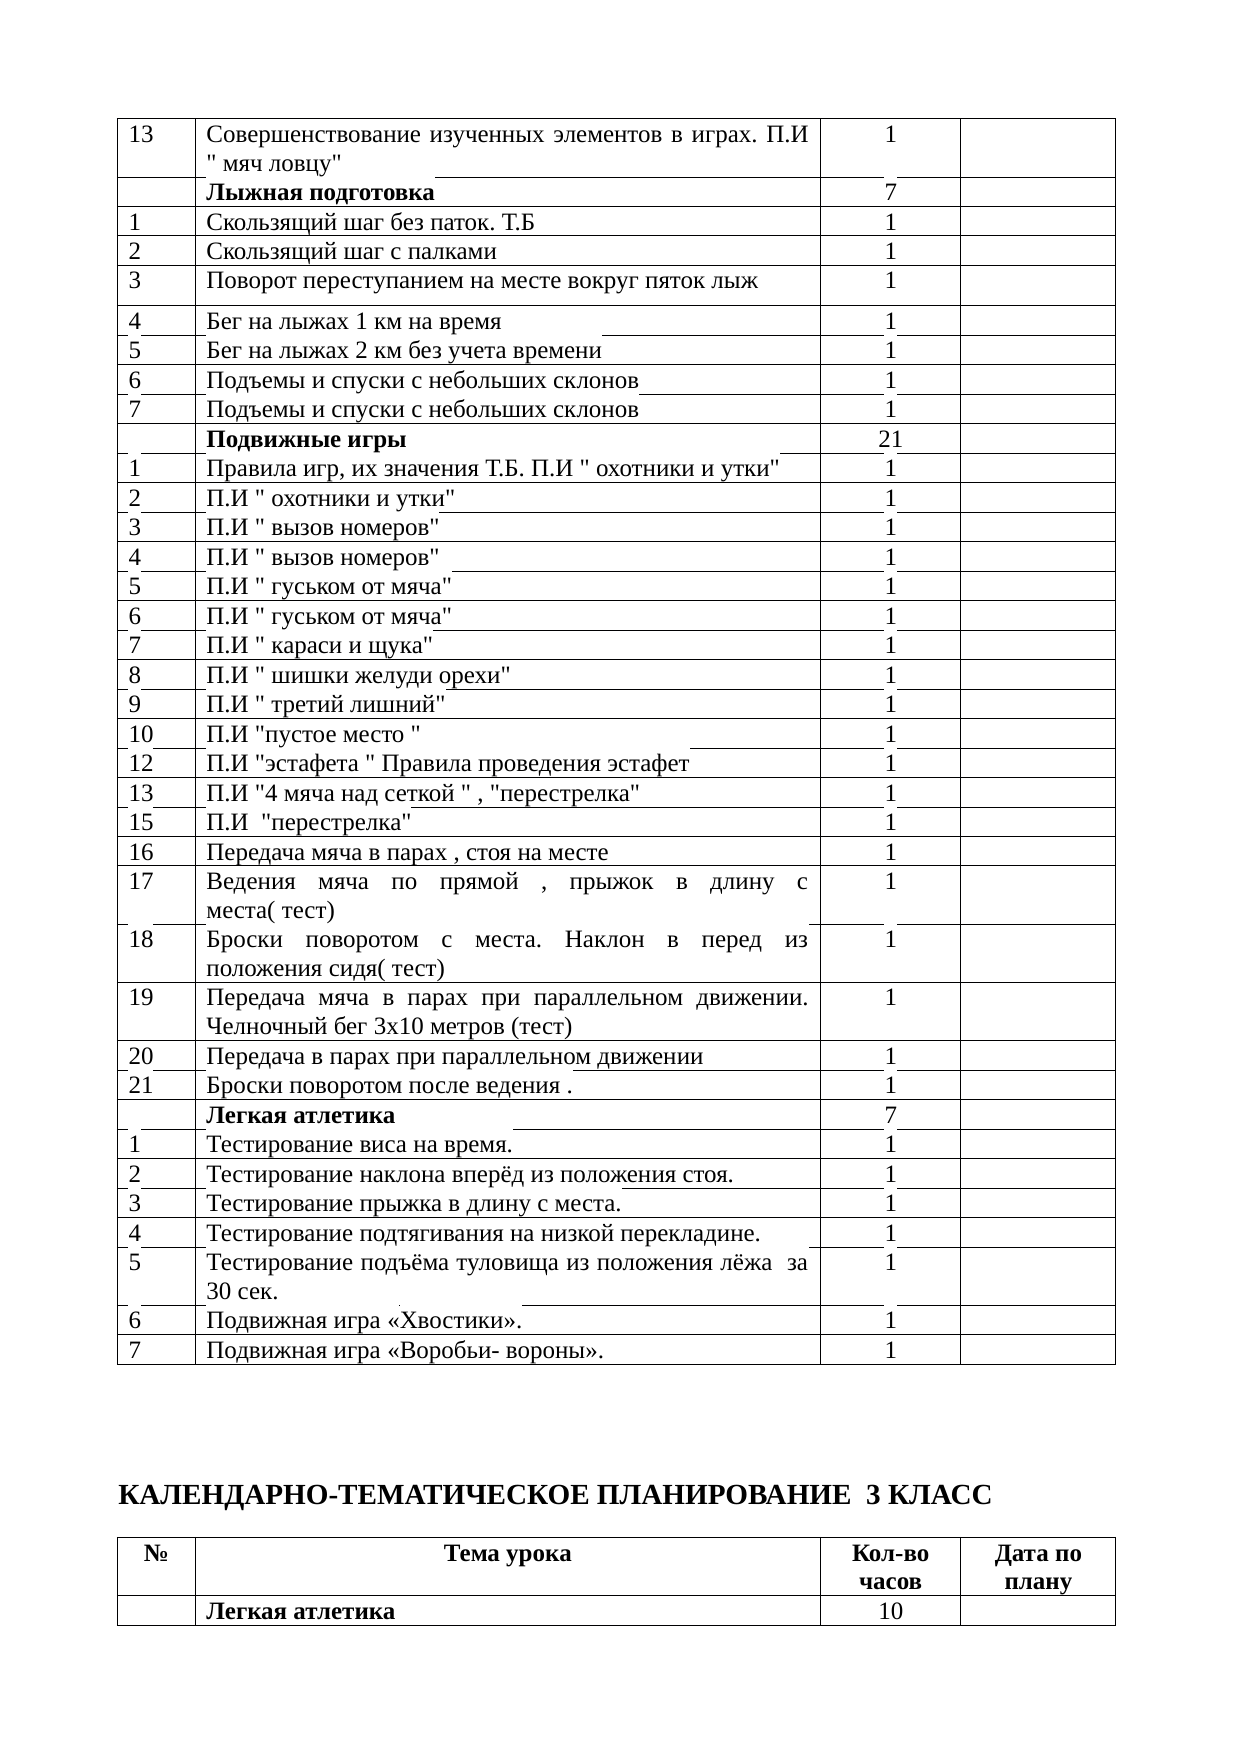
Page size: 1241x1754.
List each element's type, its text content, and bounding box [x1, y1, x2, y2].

table_cell 1 [821, 1071, 960, 1099]
table_cell П.И " караси и щука" [196, 631, 820, 659]
table_cell Тестирование наклона вперёд из положения стоя. [196, 1159, 820, 1187]
table_cell [961, 1159, 1115, 1187]
table_cell Поворот переступанием на месте вокруг пяток лыж [196, 266, 820, 305]
table_cell 1 [821, 778, 960, 806]
table_cell 4 [118, 306, 195, 335]
table_header № [118, 1538, 195, 1595]
table_cell 7 [118, 395, 195, 423]
table_header Кол-во часов [821, 1538, 960, 1595]
table_cell [961, 266, 1115, 305]
table_cell 16 [118, 837, 195, 865]
table_cell [961, 424, 1115, 453]
table_cell Подъемы и спуски с небольших склонов [196, 365, 820, 394]
table_cell П.И " шишки желуди орехи" [196, 660, 820, 688]
table_cell Скользящий шаг без паток. Т.Б [196, 207, 820, 235]
table_cell 8 [118, 660, 195, 688]
table_cell [961, 178, 1115, 206]
table_cell 3 [118, 513, 195, 541]
table_cell 1 [821, 983, 960, 1040]
table_cell П.И " вызов номеров" [196, 542, 820, 571]
table_cell 1 [821, 266, 960, 305]
table_cell 1 [821, 601, 960, 629]
table_cell 1 [821, 236, 960, 265]
table_cell 1 [821, 866, 960, 923]
table_cell Тестирование подтягивания на низкой перекладине. [196, 1218, 820, 1246]
table_cell 1 [821, 837, 960, 865]
table_cell Тестирование виса на время. [196, 1130, 820, 1158]
table_cell 6 [118, 365, 195, 394]
table_cell 1 [821, 365, 960, 394]
table_cell П.И " вызов номеров" [196, 513, 820, 541]
table_cell 4 [118, 542, 195, 571]
table_cell П.И "эстафета " Правила проведения эстафет [196, 749, 820, 777]
table_cell Подвижная игра «Воробьи- вороны». [196, 1335, 820, 1363]
table_cell [961, 336, 1115, 364]
table_cell [961, 925, 1115, 982]
table_cell [961, 601, 1115, 629]
table_cell Лыжная подготовка [196, 178, 820, 206]
table_cell 17 [118, 866, 195, 923]
table_cell [961, 1189, 1115, 1217]
table_cell 1 [821, 719, 960, 747]
table_header Тема урока [196, 1538, 820, 1595]
table_cell 1 [821, 925, 960, 982]
table_cell Тестирование прыжка в длину с места. [196, 1189, 820, 1217]
table_cell 6 [118, 1306, 195, 1334]
table_cell [961, 749, 1115, 777]
table_cell 9 [118, 690, 195, 718]
table_cell 1 [821, 1041, 960, 1069]
table_cell [961, 808, 1115, 836]
table_cell 10 [821, 1596, 960, 1624]
table_cell 7 [821, 178, 960, 206]
table_cell [961, 1130, 1115, 1158]
table_cell 1 [821, 1189, 960, 1217]
table_cell 1 [821, 572, 960, 600]
table_cell [961, 542, 1115, 571]
table_cell 1 [821, 395, 960, 423]
table_cell 1 [821, 1306, 960, 1334]
table_cell 13 [118, 778, 195, 806]
table_cell 1 [821, 1335, 960, 1363]
table_cell 12 [118, 749, 195, 777]
table_cell 7 [821, 1100, 960, 1128]
table_cell Подвижная игра «Хвостики». [196, 1306, 820, 1334]
table_cell 3 [118, 266, 195, 305]
table_cell 1 [821, 631, 960, 659]
table_cell [961, 572, 1115, 600]
table_cell [961, 719, 1115, 747]
table_cell Передача в парах при параллельном движении [196, 1041, 820, 1069]
table_cell 20 [118, 1041, 195, 1069]
table_cell [961, 306, 1115, 335]
table_cell [961, 866, 1115, 923]
table_cell 15 [118, 808, 195, 836]
table_cell [118, 1100, 195, 1128]
table_cell 7 [118, 631, 195, 659]
table_cell 6 [118, 601, 195, 629]
table_cell Броски поворотом после ведения . [196, 1071, 820, 1099]
table_cell Бег на лыжах 1 км на время [196, 306, 820, 335]
table_cell П.И " гуськом от мяча" [196, 601, 820, 629]
table_header Дата по плану [961, 1538, 1115, 1595]
text КАЛЕНДАРНО-ТЕМАТИЧЕСКОЕ ПЛАНИРОВАНИЕ 3 КЛАСС [118, 1477, 1122, 1511]
table_cell Броски поворотом с места. Наклон в перед из положения сидя( тест) [196, 925, 820, 982]
table_cell Ведения мяча по прямой , прыжок в длину с места( тест) [196, 866, 820, 923]
table_cell [961, 236, 1115, 265]
table_cell 1 [821, 749, 960, 777]
table_cell 18 [118, 925, 195, 982]
table_cell [961, 1335, 1115, 1363]
table_cell [961, 983, 1115, 1040]
table_cell П.И "пустое место " [196, 719, 820, 747]
table_cell Подвижные игры [196, 424, 820, 453]
table_cell 1 [821, 1248, 960, 1304]
table_cell 1 [118, 207, 195, 235]
table_cell Подъемы и спуски с небольших склонов [196, 395, 820, 423]
table_cell 5 [118, 572, 195, 600]
table_cell 1 [821, 1159, 960, 1187]
table_cell 1 [821, 207, 960, 235]
table_cell Легкая атлетика [196, 1596, 820, 1624]
table_cell 19 [118, 983, 195, 1040]
table_cell Скользящий шаг с палками [196, 236, 820, 265]
table_cell [961, 1248, 1115, 1304]
table_cell [961, 1041, 1115, 1069]
table_cell 5 [118, 1248, 195, 1304]
table_cell Совершенствование изученных элементов в играх. П.И " мяч ловцу" [196, 119, 820, 176]
table_cell [961, 1071, 1115, 1099]
table_cell 1 [821, 660, 960, 688]
table_cell [961, 207, 1115, 235]
table_cell [961, 1218, 1115, 1246]
table_cell 1 [821, 306, 960, 335]
table_cell [961, 395, 1115, 423]
table_cell 2 [118, 483, 195, 512]
table_cell [961, 365, 1115, 394]
table_cell 1 [821, 1218, 960, 1246]
table_cell [961, 690, 1115, 718]
table_cell Бег на лыжах 2 км без учета времени [196, 336, 820, 364]
table_cell 1 [821, 690, 960, 718]
table_cell [118, 178, 195, 206]
table_cell 1 [118, 1130, 195, 1158]
table_cell 10 [118, 719, 195, 747]
table_cell [961, 119, 1115, 176]
table_cell 1 [118, 454, 195, 482]
table_cell 1 [821, 1130, 960, 1158]
table_cell П.И "4 мяча над сеткой " , "перестрелка" [196, 778, 820, 806]
table_cell П.И " гуськом от мяча" [196, 572, 820, 600]
table_cell [961, 778, 1115, 806]
table_cell [961, 1100, 1115, 1128]
table_cell 21 [821, 424, 960, 453]
table_cell [118, 1596, 195, 1624]
table_cell 1 [821, 808, 960, 836]
table_cell 1 [821, 483, 960, 512]
table_cell [961, 837, 1115, 865]
table_cell 1 [821, 513, 960, 541]
table_cell Передача мяча в парах , стоя на месте [196, 837, 820, 865]
table_cell П.И " охотники и утки" [196, 483, 820, 512]
table_cell Передача мяча в парах при параллельном движении. Челночный бег 3х10 метров (тест) [196, 983, 820, 1040]
table_cell 1 [821, 542, 960, 571]
table_cell 3 [118, 1189, 195, 1217]
table_cell Легкая атлетика [196, 1100, 820, 1128]
table_cell 2 [118, 236, 195, 265]
table_cell 2 [118, 1159, 195, 1187]
table_cell 21 [118, 1071, 195, 1099]
table_cell [961, 1596, 1115, 1624]
table_cell 1 [821, 119, 960, 176]
table_cell П.И "перестрелка" [196, 808, 820, 836]
table_cell 1 [821, 454, 960, 482]
table_cell 5 [118, 336, 195, 364]
table_cell Правила игр, их значения Т.Б. П.И " охотники и утки" [196, 454, 820, 482]
table_cell 1 [821, 336, 960, 364]
table_cell 4 [118, 1218, 195, 1246]
table_cell 13 [118, 119, 195, 176]
table_cell [118, 424, 195, 453]
table_cell [961, 454, 1115, 482]
table_cell П.И " третий лишний" [196, 690, 820, 718]
table_cell Тестирование подъёма туловища из положения лёжа за 30 сек. [196, 1248, 820, 1304]
table_cell [961, 631, 1115, 659]
table_cell [961, 513, 1115, 541]
table_cell [961, 660, 1115, 688]
table_cell [961, 1306, 1115, 1334]
table_cell 7 [118, 1335, 195, 1363]
table_cell [961, 483, 1115, 512]
